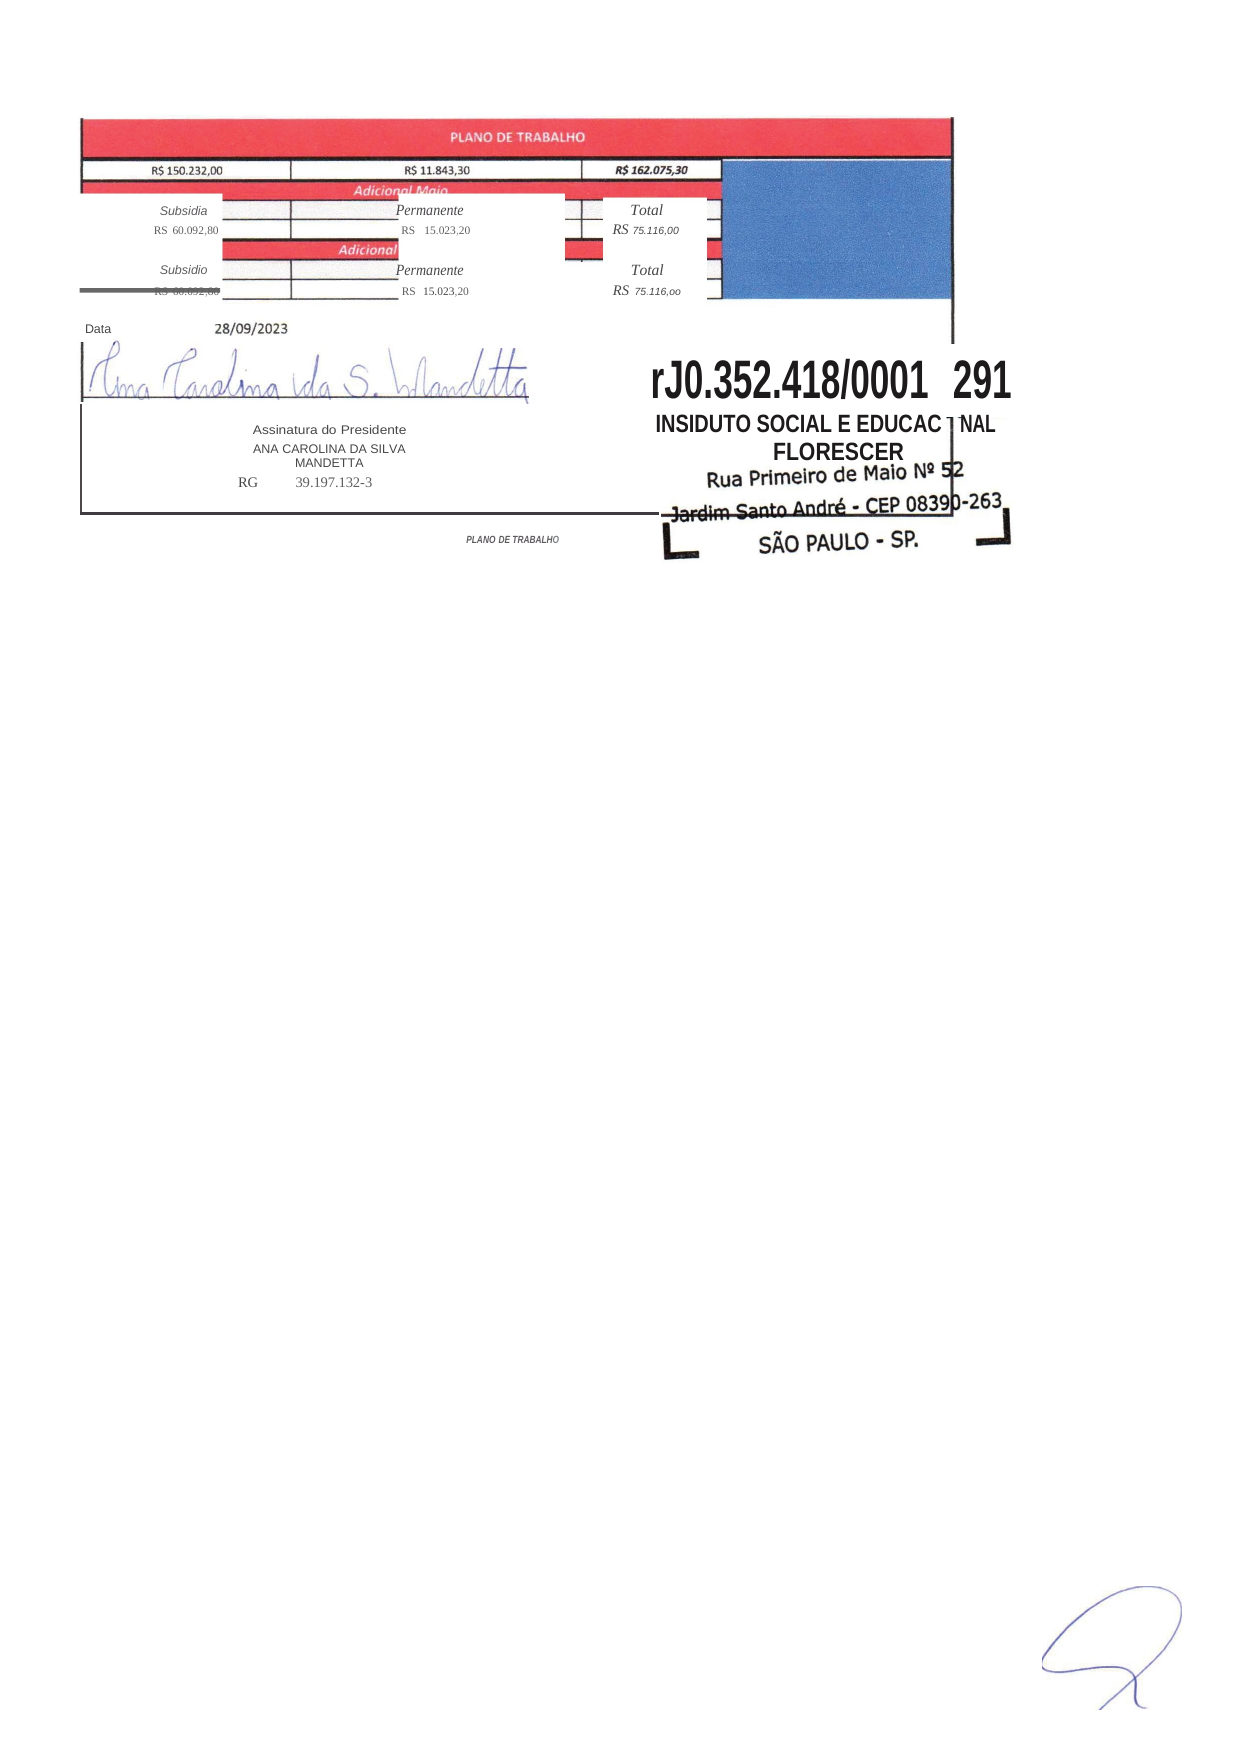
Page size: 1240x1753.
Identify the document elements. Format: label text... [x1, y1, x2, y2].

text rJ0.352.418/0001 291 [650, 350, 1194, 411]
text RG 39.197.132-3 [238, 474, 441, 491]
text INSIDUTO SOCIAL E EDUCAC NAL FLORESCER [655, 411, 997, 466]
text Assinatura do Presidente [218, 423, 441, 437]
text RS 60.092,80 RS 15.023,20 RS 75.116,oo [957, 281, 1194, 298]
text RS 60.092,80 RS 15.023,20 RS 75.116,00 [957, 221, 1194, 237]
text ANA CAROLINA DA SILVA MANDETTA [217, 441, 441, 470]
text PLANO DE TRABALHO [58, 533, 661, 546]
text Subsidio [58, 263, 78, 277]
subtitle Permanente Total [957, 261, 1194, 278]
text Permanente Total [957, 201, 1194, 219]
text Subsidia [58, 203, 78, 218]
